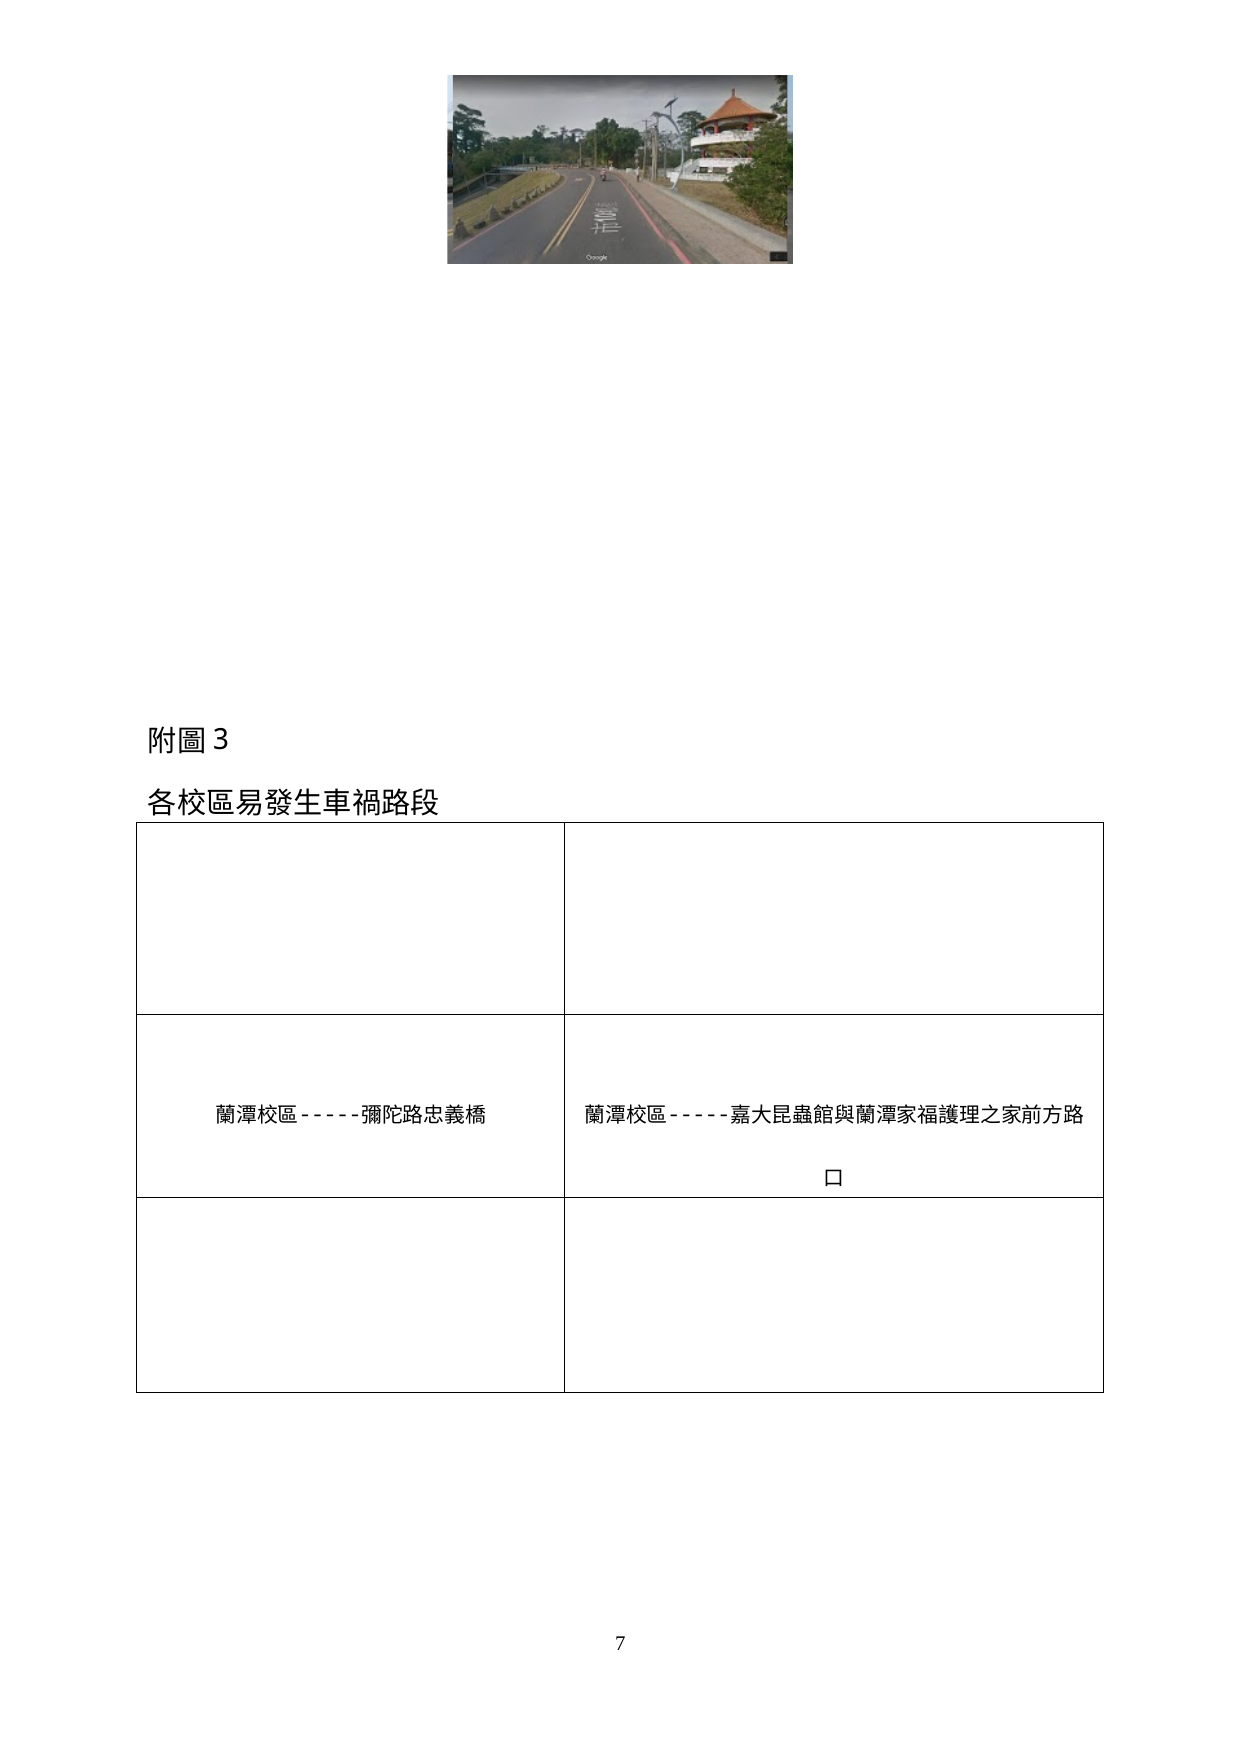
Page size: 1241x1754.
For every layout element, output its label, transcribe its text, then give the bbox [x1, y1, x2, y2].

table_cell 蘭潭校區-----嘉大昆蟲館與蘭潭家福護理之家前方路口 [565, 1015, 1103, 1197]
table_header [565, 823, 1103, 1014]
text 各校區易發生車禍路段 [148, 759, 1122, 822]
text 附圖3 [148, 697, 1122, 759]
table_cell [565, 1198, 1103, 1392]
table_cell 蘭潭校區-----彌陀路忠義橋 [137, 1015, 564, 1197]
table_header [137, 823, 564, 1014]
table_cell [137, 1198, 564, 1392]
